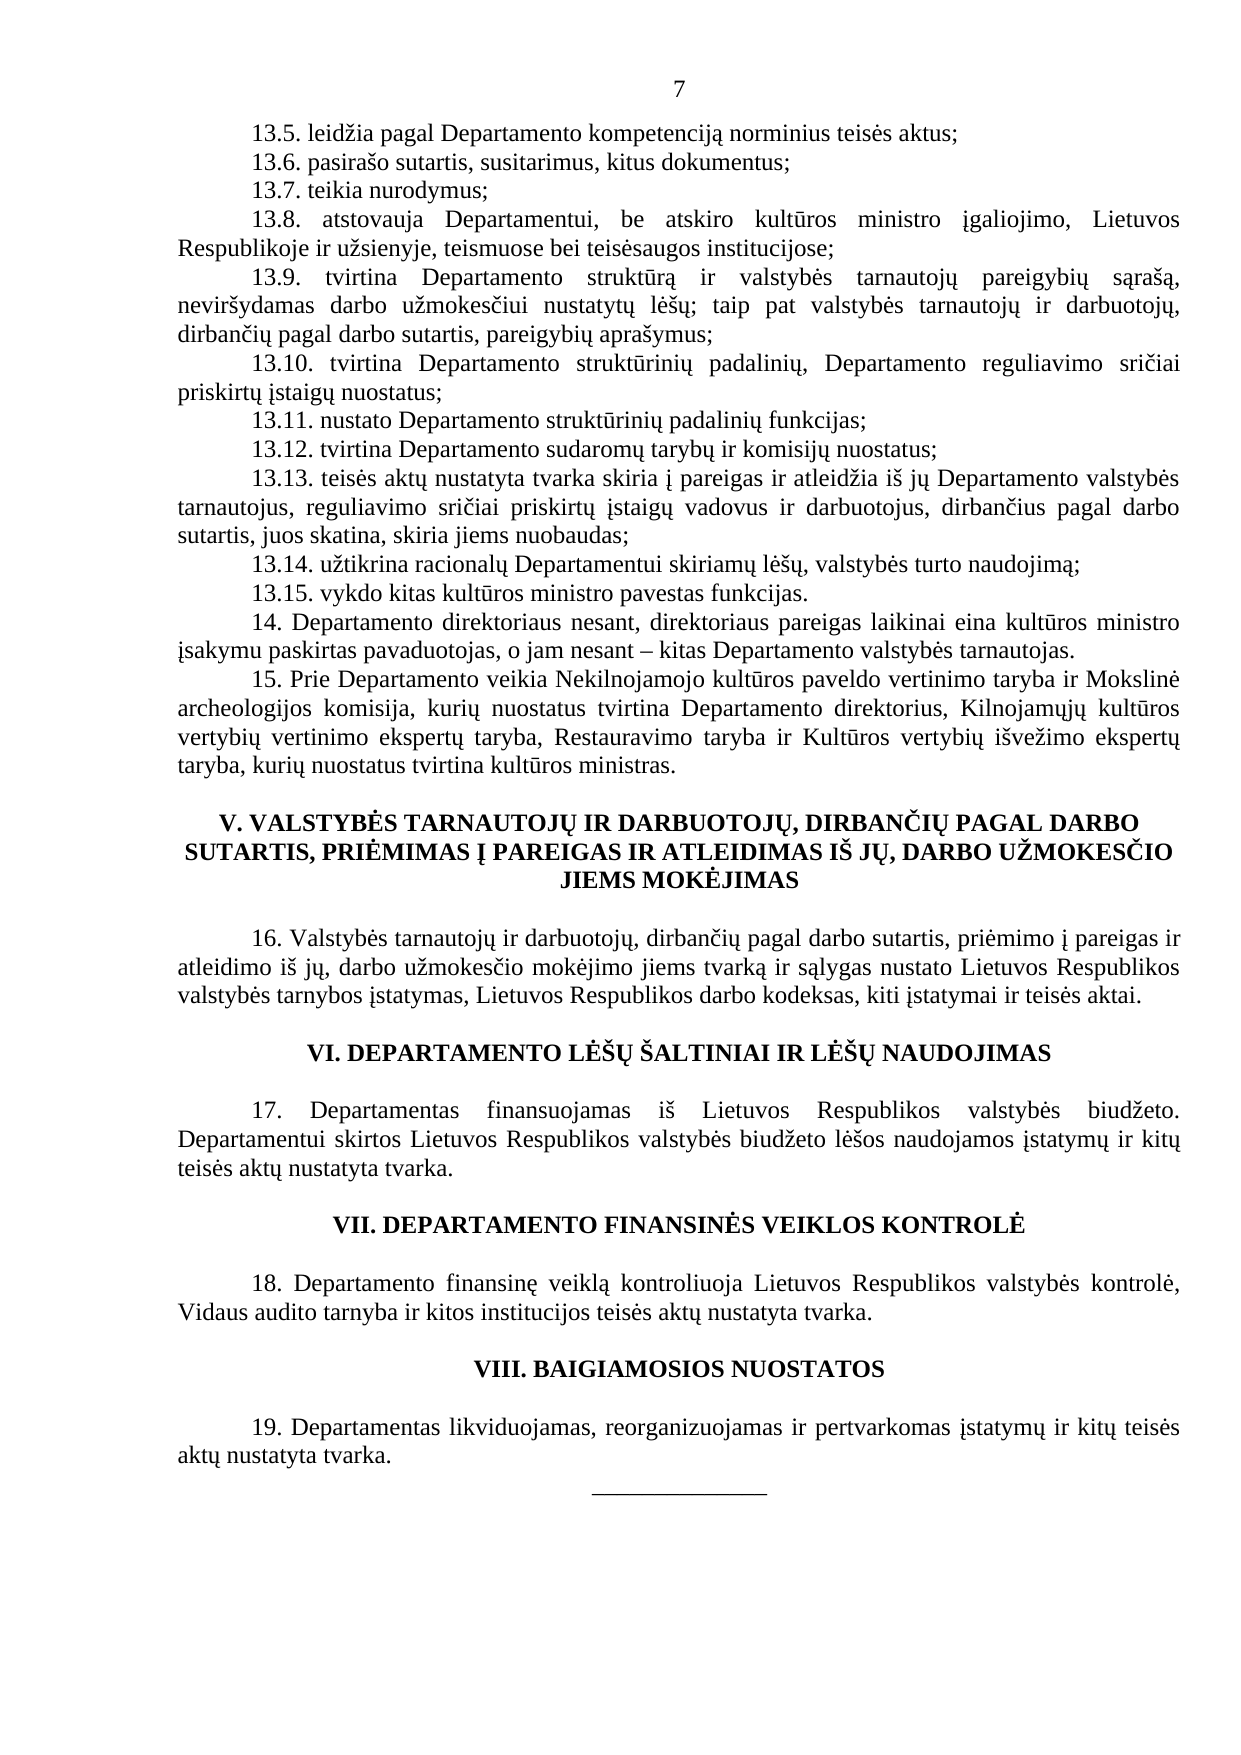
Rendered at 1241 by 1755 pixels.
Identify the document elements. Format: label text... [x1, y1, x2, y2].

text 16. Valstybės tarnautojų ir darbuotojų, dirbančių pagal darbo sutartis, priėmimo į pareigas ir atleidimo iš jų, darbo užmokesčio mokėjimo jiems tvarką ir sąlygas nustato Lietuvos Respublikos valstybės tarnybos įstatymas, Lietuvos Respublikos darbo kodeksas, kiti įstatymai ir teisės aktai. [177, 923, 1181, 1009]
text 14. Departamento direktoriaus nesant, direktoriaus pareigas laikinai eina kultūros ministro įsakymu paskirtas pavaduotojas, o jam nesant – kitas Departamento valstybės tarnautojas. [177, 607, 1181, 664]
text 13.5. leidžia pagal Departamento kompetenciją norminius teisės aktus; [177, 118, 1181, 147]
text 13.6. pasirašo sutartis, susitarimus, kitus dokumentus; [177, 147, 1181, 176]
text 13.15. vykdo kitas kultūros ministro pavestas funkcijas. [177, 578, 1181, 607]
text 13.8. atstovauja Departamentui, be atskiro kultūros ministro įgaliojimo, Lietuvos Respublikoje ir užsienyje, teismuose bei teisėsaugos institucijose; [177, 204, 1181, 262]
text VI. DEPARTAMENTO LĖŠŲ ŠALTINIAI IR LĖŠŲ NAUDOJIMAS [177, 1038, 1181, 1067]
text V. VALSTYBĖS TARNAUTOJŲ IR DARBUOTOJŲ, DIRBANČIŲ PAGAL DARBO SUTARTIS, PRIĖMIMAS Į PAREIGAS IR ATLEIDIMAS IŠ JŲ, DARBO UŽMOKESČIO JIEMS MOKĖJIMAS [177, 808, 1181, 894]
text VIII. BAIGIAMOSIOS NUOSTATOS [177, 1354, 1181, 1383]
text 17. Departamentas finansuojamas iš Lietuvos Respublikos valstybės biudžeto. Departamentui skirtos Lietuvos Respublikos valstybės biudžeto lėšos naudojamos įstatymų ir kitų teisės aktų nustatyta tvarka. [177, 1096, 1181, 1182]
text ______________ [177, 1469, 1181, 1498]
text 13.14. užtikrina racionalų Departamentui skiriamų lėšų, valstybės turto naudojimą; [177, 549, 1181, 578]
text 13.10. tvirtina Departamento struktūrinių padalinių, Departamento reguliavimo sričiai priskirtų įstaigų nuostatus; [177, 348, 1181, 406]
text 13.7. teikia nurodymus; [177, 176, 1181, 204]
text 13.12. tvirtina Departamento sudaromų tarybų ir komisijų nuostatus; [177, 434, 1181, 463]
text 13.9. tvirtina Departamento struktūrą ir valstybės tarnautojų pareigybių sąrašą, neviršydamas darbo užmokesčiui nustatytų lėšų; taip pat valstybės tarnautojų ir darbuotojų, dirbančių pagal darbo sutartis, pareigybių aprašymus; [177, 262, 1181, 348]
text 13.11. nustato Departamento struktūrinių padalinių funkcijas; [177, 406, 1181, 434]
text 15. Prie Departamento veikia Nekilnojamojo kultūros paveldo vertinimo taryba ir Mokslinė archeologijos komisija, kurių nuostatus tvirtina Departamento direktorius, Kilnojamųjų kultūros vertybių vertinimo ekspertų taryba, Restauravimo taryba ir Kultūros vertybių išvežimo ekspertų taryba, kurių nuostatus tvirtina kultūros ministras. [177, 664, 1181, 779]
text VII. DEPARTAMENTO FINANSINĖS VEIKLOS KONTROLĖ [177, 1211, 1181, 1239]
text 13.13. teisės aktų nustatyta tvarka skiria į pareigas ir atleidžia iš jų Departamento valstybės tarnautojus, reguliavimo sričiai priskirtų įstaigų vadovus ir darbuotojus, dirbančius pagal darbo sutartis, juos skatina, skiria jiems nuobaudas; [177, 463, 1181, 549]
text 19. Departamentas likviduojamas, reorganizuojamas ir pertvarkomas įstatymų ir kitų teisės aktų nustatyta tvarka. [177, 1412, 1181, 1469]
text 18. Departamento finansinę veiklą kontroliuoja Lietuvos Respublikos valstybės kontrolė, Vidaus audito tarnyba ir kitos institucijos teisės aktų nustatyta tvarka. [177, 1268, 1181, 1326]
